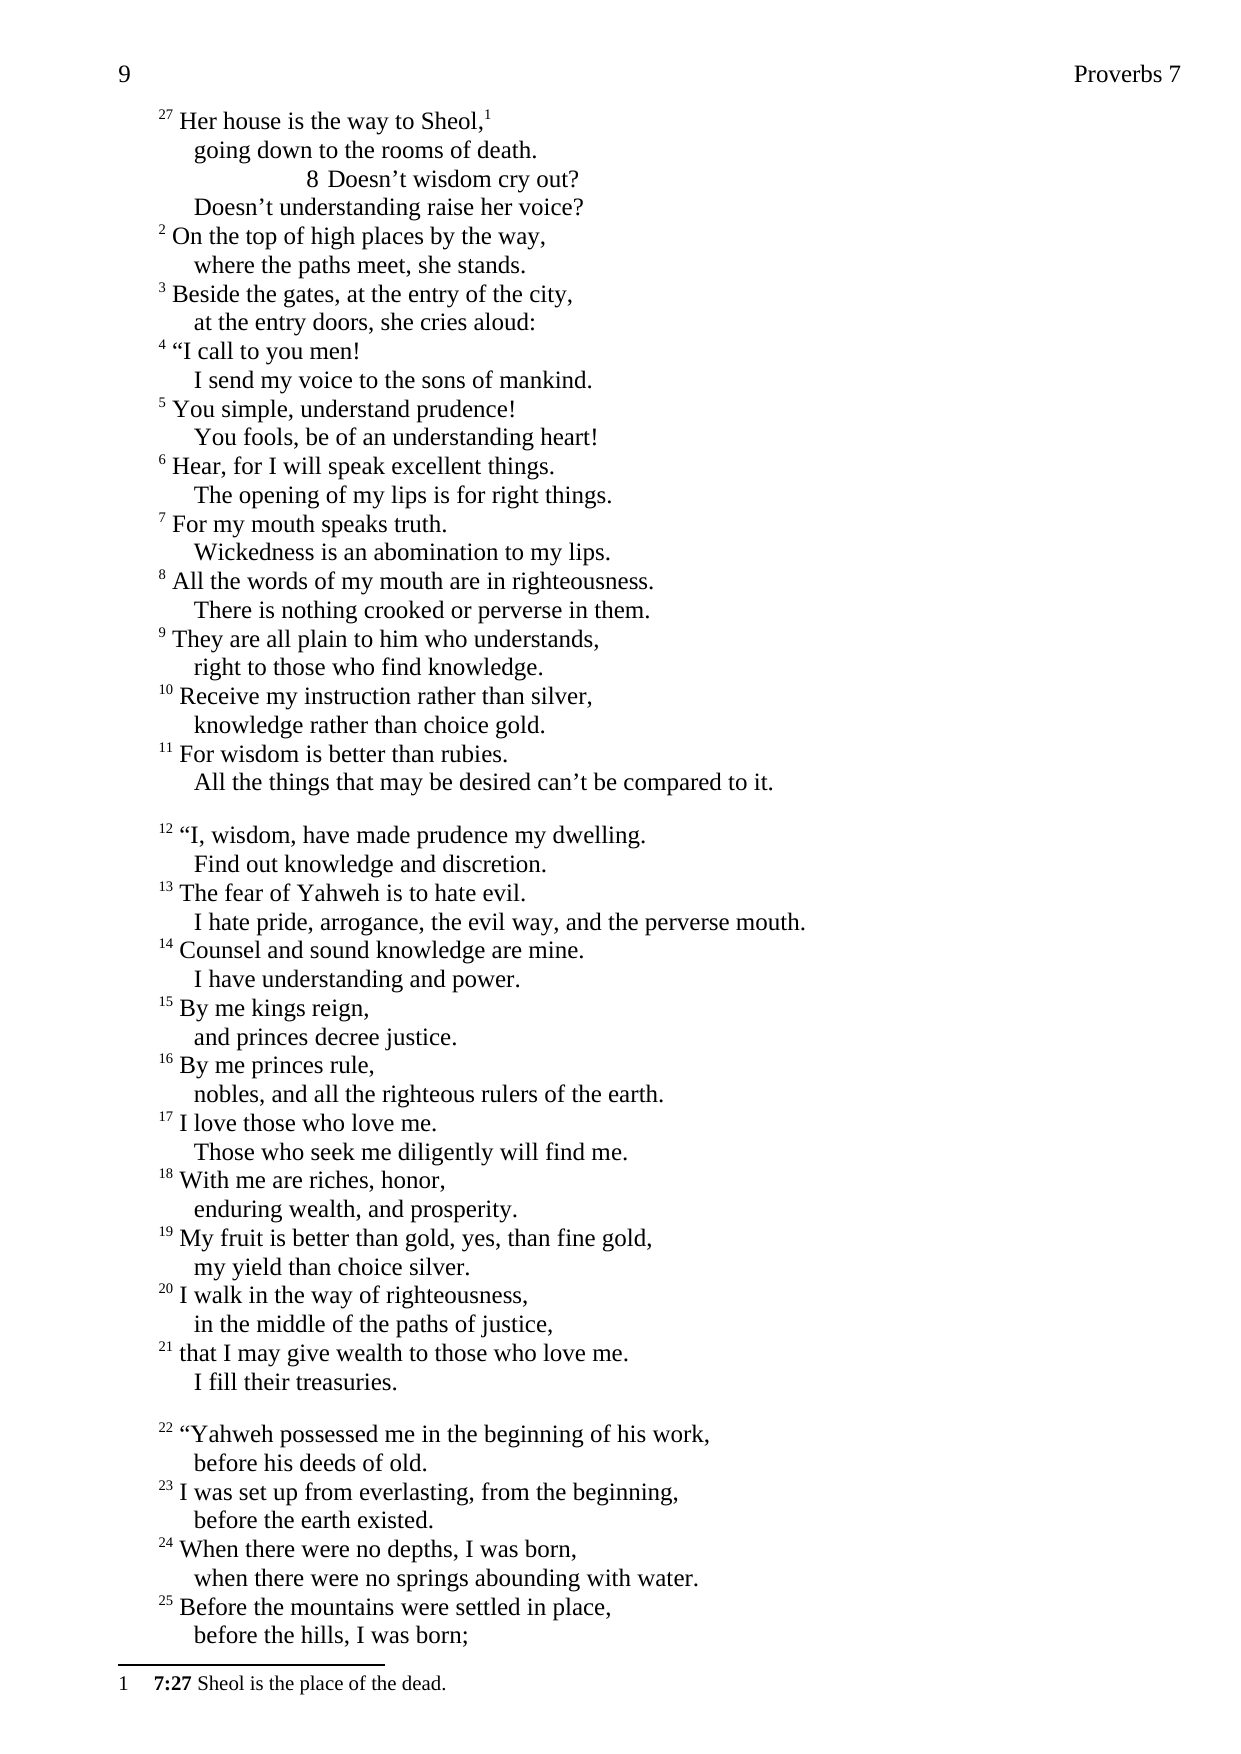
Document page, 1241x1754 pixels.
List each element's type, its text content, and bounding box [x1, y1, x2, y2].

text my yield than choice silver. [194, 1252, 1181, 1280]
text 6 Hear, for I will speak excellent things. [158, 451, 1181, 480]
text 11 For wisdom is better than rubies. [158, 739, 1181, 767]
text Those who seek me diligently will find me. [194, 1137, 1181, 1165]
text 17 I love those who love me. [158, 1108, 1181, 1137]
text before the hills, I was born; [194, 1621, 1181, 1649]
text 21 that I may give wealth to those who love me. [158, 1338, 1181, 1367]
text going down to the rooms of death. [194, 135, 1181, 164]
text 2 On the top of high places by the way, [158, 221, 1181, 250]
text 23 I was set up from everlasting, from the beginning, [158, 1477, 1181, 1506]
text where the paths meet, she stands. [194, 250, 1181, 279]
text There is nothing crooked or perverse in them. [194, 595, 1181, 624]
text 24 When there were no depths, I was born, [158, 1534, 1181, 1563]
text 7:27 Sheol is the place of the dead. [118, 1671, 1181, 1695]
text 8Doesn’t wisdom cry out? [306, 164, 1181, 192]
text 18 With me are riches, honor, [158, 1165, 1181, 1194]
text I send my voice to the sons of mankind. [194, 365, 1181, 394]
text 15 By me kings reign, [158, 993, 1181, 1022]
text 19 My fruit is better than gold, yes, than fine gold, [158, 1223, 1181, 1252]
text 4 “I call to you men! [158, 336, 1181, 365]
text 14 Counsel and sound knowledge are mine. [158, 935, 1181, 964]
text 27 Her house is the way to Sheol, [158, 106, 1181, 135]
text 9 They are all plain to him who understands, [158, 624, 1181, 652]
text I hate pride, arrogance, the evil way, and the perverse mouth. [194, 907, 1181, 935]
text nobles, and all the righteous rulers of the earth. [194, 1079, 1181, 1108]
text 16 By me princes rule, [158, 1050, 1181, 1079]
text I have understanding and power. [194, 964, 1181, 993]
text Wickedness is an abomination to my lips. [194, 537, 1181, 566]
text All the things that may be desired can’t be compared to it. [194, 767, 1181, 796]
text 8 All the words of my mouth are in righteousness. [158, 566, 1181, 595]
text 3 Beside the gates, at the entry of the city, [158, 279, 1181, 307]
text Find out knowledge and discretion. [194, 849, 1181, 878]
text 20 I walk in the way of righteousness, [158, 1280, 1181, 1309]
text and princes decree justice. [194, 1022, 1181, 1050]
text at the entry doors, she cries aloud: [194, 307, 1181, 336]
text I fill their treasuries. [194, 1367, 1181, 1395]
text before the earth existed. [194, 1506, 1181, 1534]
text 7 For my mouth speaks truth. [158, 509, 1181, 537]
text 5 You simple, understand prudence! [158, 394, 1181, 422]
text 25 Before the mountains were settled in place, [158, 1592, 1181, 1621]
text You fools, be of an understanding heart! [194, 422, 1181, 451]
text when there were no springs abounding with water. [194, 1563, 1181, 1592]
text The opening of my lips is for right things. [194, 480, 1181, 509]
text right to those who find knowledge. [194, 652, 1181, 681]
text 10 Receive my instruction rather than silver, [158, 681, 1181, 710]
text 12 “I, wisdom, have made prudence my dwelling. [158, 820, 1181, 849]
text knowledge rather than choice gold. [194, 710, 1181, 739]
text in the middle of the paths of justice, [194, 1309, 1181, 1338]
text Doesn’t understanding raise her voice? [194, 192, 1181, 221]
text 22 “Yahweh possessed me in the beginning of his work, [158, 1419, 1181, 1448]
text before his deeds of old. [194, 1448, 1181, 1477]
text enduring wealth, and prosperity. [194, 1194, 1181, 1223]
text 13 The fear of Yahweh is to hate evil. [158, 878, 1181, 907]
